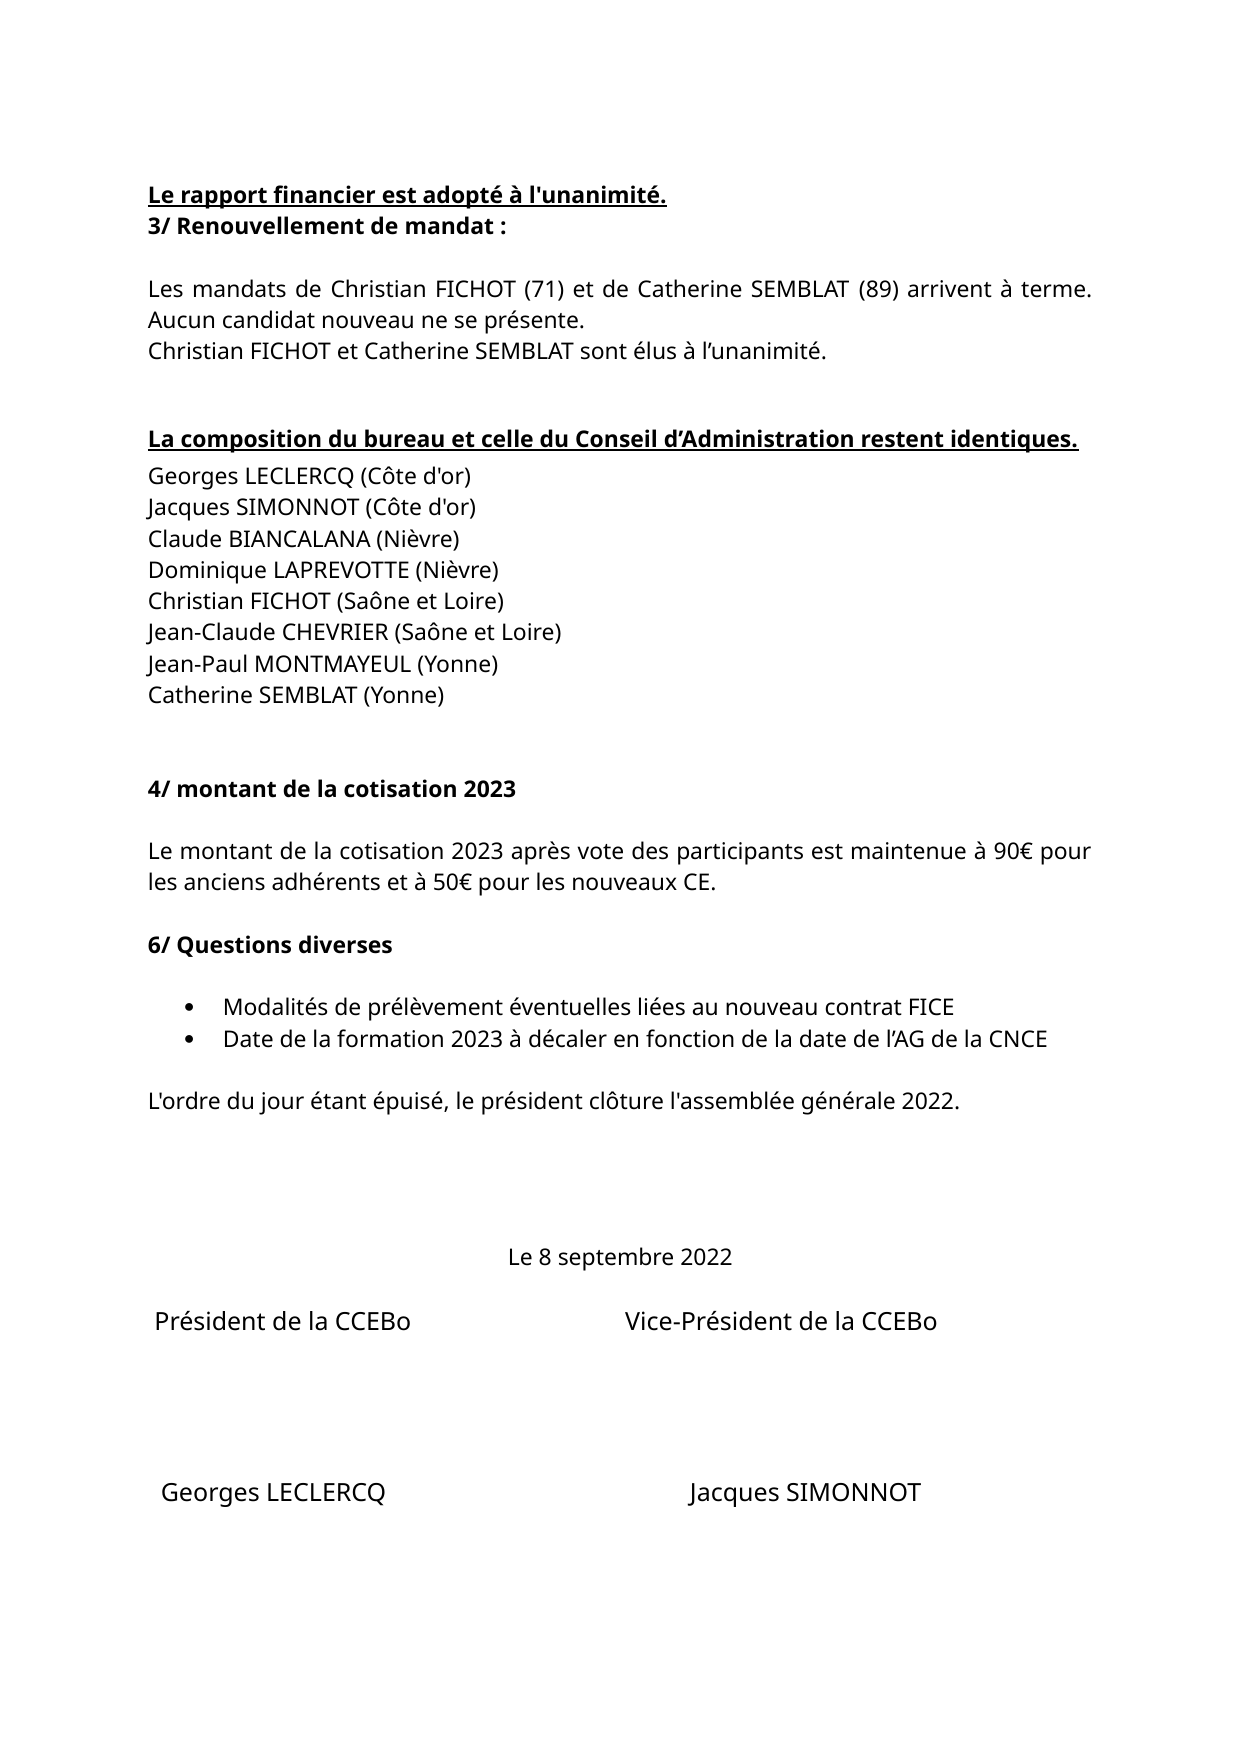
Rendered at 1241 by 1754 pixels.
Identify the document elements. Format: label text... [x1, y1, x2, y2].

text Christian FICHOT (Saône et Loire) [148, 585, 1093, 616]
text 4/ montant de la cotisation 2023 [148, 773, 1093, 804]
text Georges LECLERCQ Jacques SIMONNOT [148, 1474, 1093, 1508]
subtitle La composition du bureau et celle du Conseil d’Administration restent identiques. [148, 423, 1093, 454]
list Modalités de prélèvement éventuelles liées au nouveau contrat FICE [185, 991, 1093, 1023]
text Le montant de la cotisation 2023 après vote des participants est maintenue à 90€ pour les anciens adhérents et à 50€ pour les nouveaux CE. [148, 835, 1093, 898]
text Jean-Paul MONTMAYEUL (Yonne) [148, 648, 1093, 679]
text Jacques SIMONNOT (Côte d'or) [148, 491, 1093, 523]
text Christian FICHOT et Catherine SEMBLAT sont élus à l’unanimité. [148, 335, 1093, 366]
text Président de la CCEBo Vice-Président de la CCEBo [148, 1304, 1093, 1338]
text L'ordre du jour étant épuisé, le président clôture l'assemblée générale 2022. [148, 1085, 1093, 1116]
text Le 8 septembre 2022 [148, 1241, 1093, 1273]
text Claude BIANCALANA (Nièvre) [148, 523, 1093, 554]
text Jean-Claude CHEVRIER (Saône et Loire) [148, 616, 1093, 648]
text Dominique LAPREVOTTE (Nièvre) [148, 554, 1093, 585]
list Date de la formation 2023 à décaler en fonction de la date de l’AG de la CNCE [185, 1023, 1093, 1054]
text Les mandats de Christian FICHOT (71) et de Catherine SEMBLAT (89) arrivent à terme. Aucun candidat nouveau ne se présente. [148, 273, 1093, 335]
text 6/ Questions diverses [148, 929, 1093, 960]
text 3/ Renouvellement de mandat : [148, 210, 1093, 241]
text Georges LECLERCQ (Côte d'or) [148, 460, 1093, 491]
text Catherine SEMBLAT (Yonne) [148, 679, 1093, 710]
text Le rapport financier est adopté à l'unanimité. [148, 179, 1093, 210]
